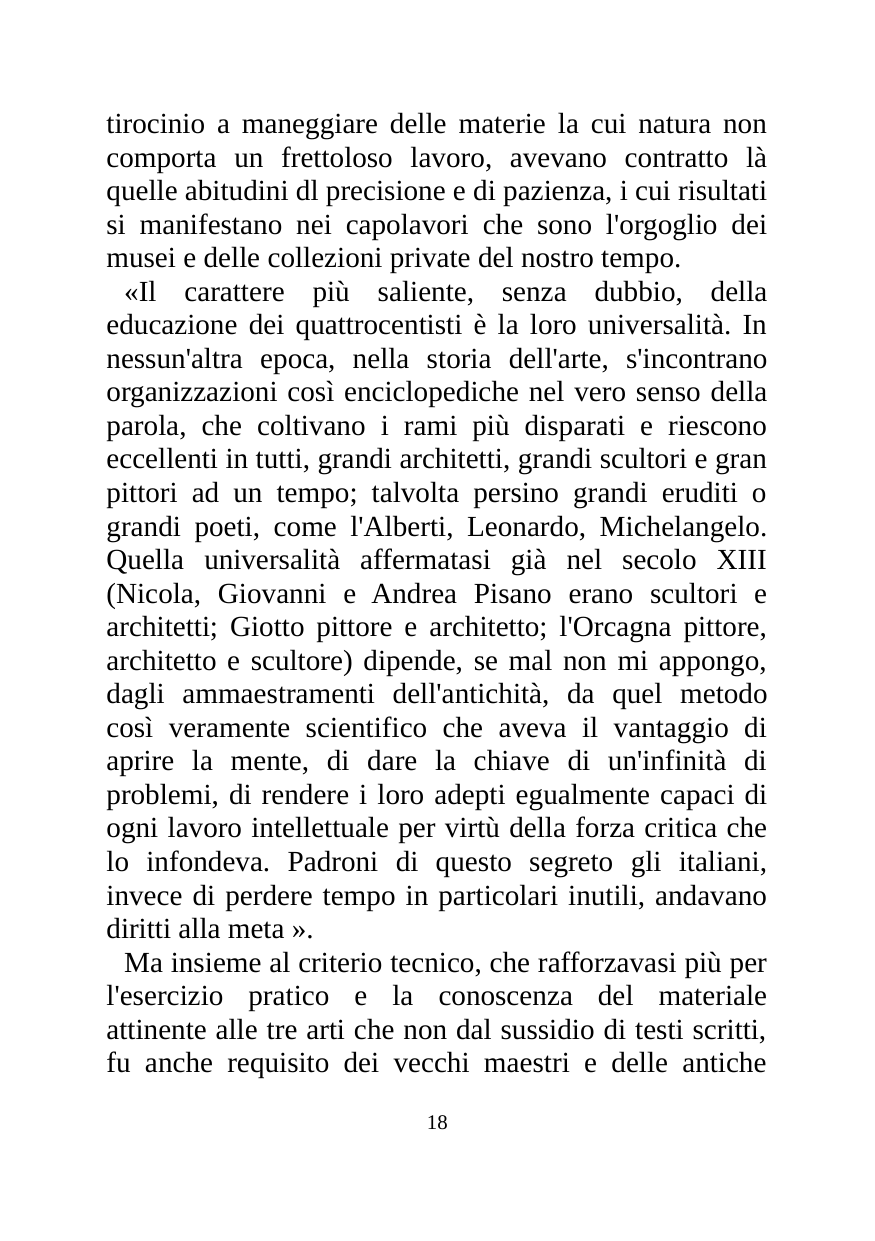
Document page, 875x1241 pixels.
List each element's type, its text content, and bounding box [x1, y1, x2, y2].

text «Il carattere più saliente, senza dubbio, della educazione dei quattrocentisti è la loro universalità. In nessun'altra epoca, nella storia dell'arte, s'incontrano organizzazioni così enciclopediche nel vero senso della parola, che coltivano i rami più disparati e riescono eccellenti in tutti, grandi architetti, grandi scultori e gran pittori ad un tempo; talvolta persino grandi eruditi o grandi poeti, come l'Alberti, Leonardo, Michelangelo. Quella universalità affermatasi già nel secolo XIII (Nicola, Giovanni e Andrea Pisano erano scultori e architetti; Giotto pittore e architetto; l'Orcagna pittore, architetto e scultore) dipende, se mal non mi appongo, dagli ammaestramenti dell'antichità, da quel metodo così veramente scientifico che aveva il vantaggio di aprire la mente, di dare la chiave di un'infinità di problemi, di rendere i loro adepti egualmente capaci di ogni lavoro intellettuale per virtù della forza critica che lo infondeva. Padroni di questo segreto gli italiani, invece di perdere tempo in particolari inutili, andavano diritti alla meta ». [106, 274, 768, 945]
text Ma insieme al criterio tecnico, che rafforzavasi più per l'esercizio pratico e la conoscenza del materiale attinente alle tre arti che non dal sussidio di testi scritti, fu anche requisito dei vecchi maestri e delle antiche [106, 945, 768, 1079]
text tirocinio a maneggiare delle materie la cui natura non comporta un frettoloso lavoro, avevano contratto là quelle abitudini dl precisione e di pazienza, i cui risultati si manifestano nei capolavori che sono l'orgoglio dei musei e delle collezioni private del nostro tempo. [106, 106, 768, 274]
